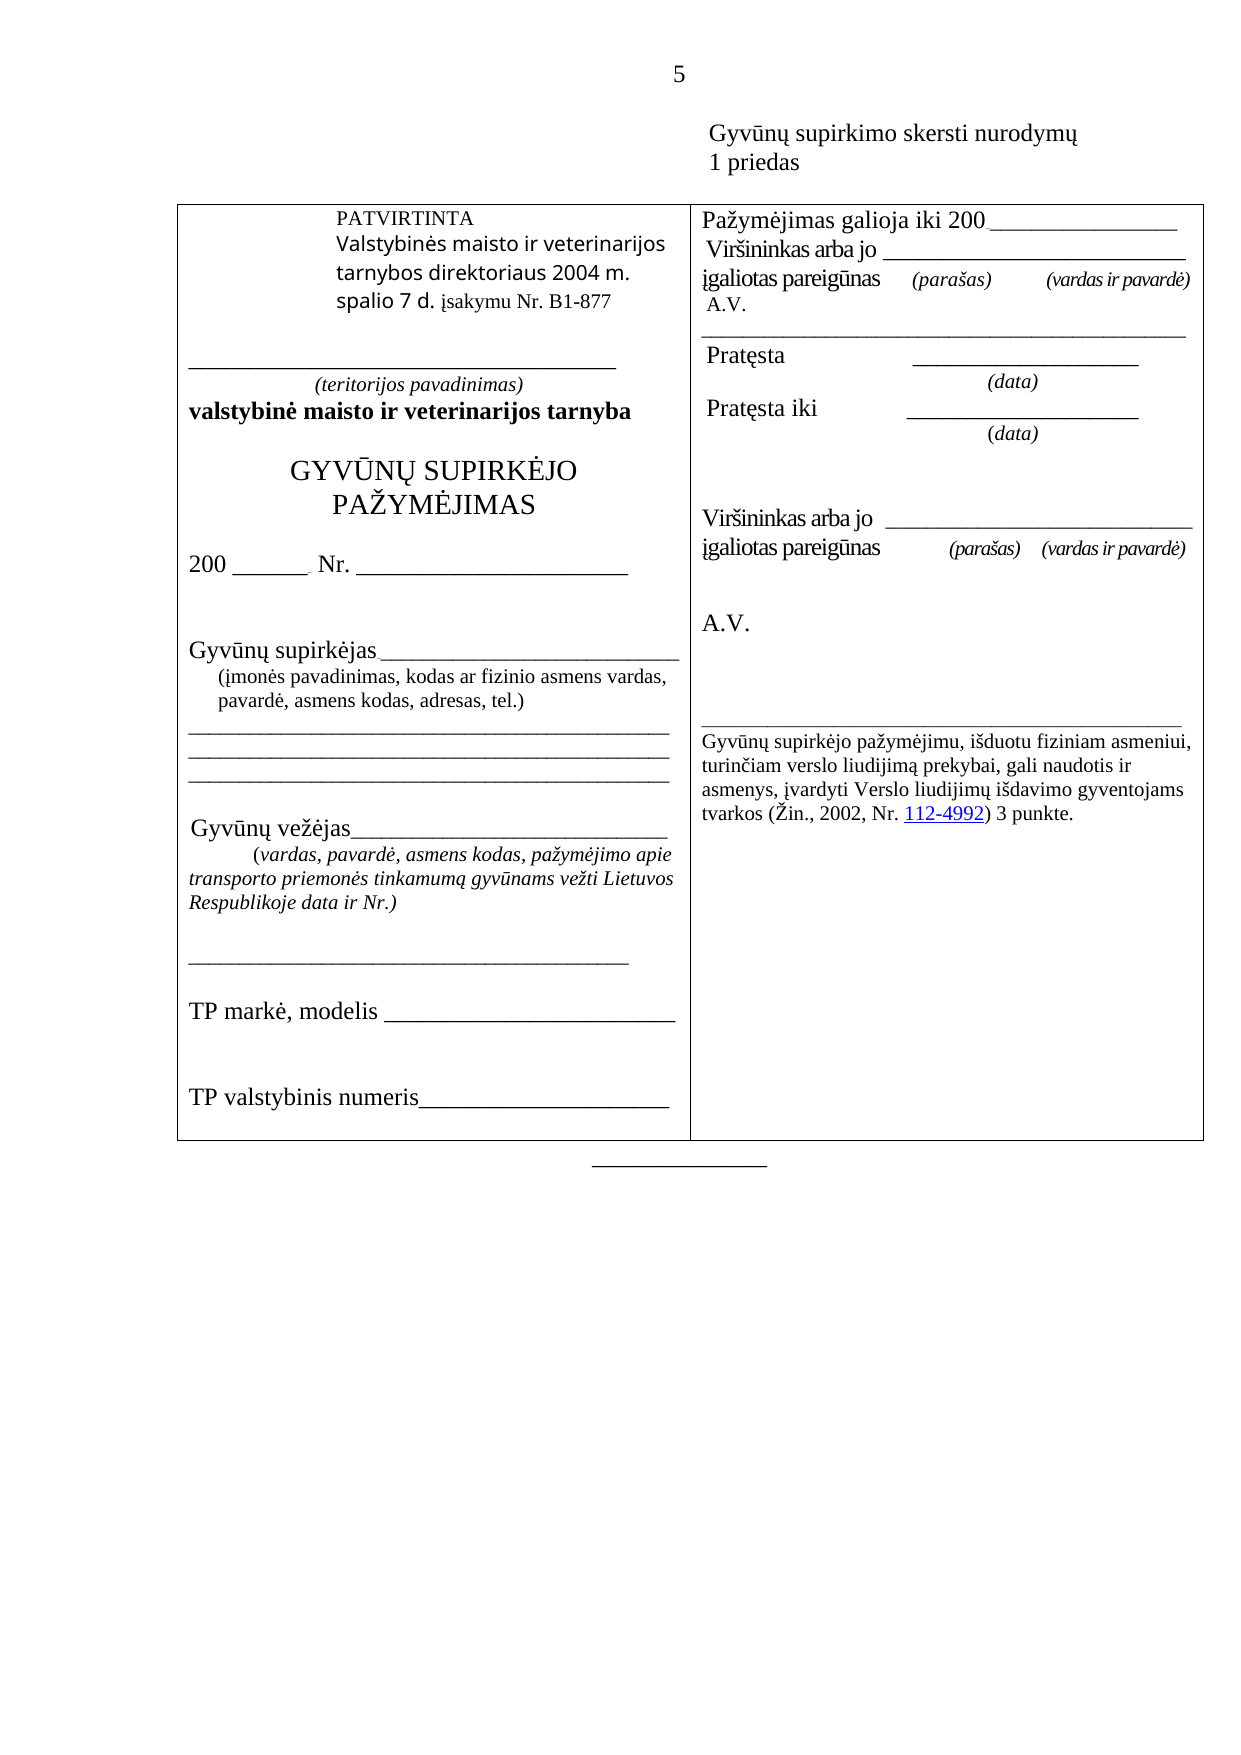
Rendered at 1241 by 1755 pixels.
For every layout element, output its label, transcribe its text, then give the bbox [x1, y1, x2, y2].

text ______________ [177, 1141, 1181, 1169]
text Gyvūnų supirkimo skersti nurodymų [177, 118, 1181, 147]
table_header Pažymėjimas galioja iki 200___________________ Viršininkas arba jo įgaliotas pareigūnas (parašas) (vardas ir pavardė) A.V. Pratęsta (data) Pratęsta iki (data) Viršininkas arba jo įgaliotas pareigūnas (parašas) (vardas ir pavardė) A.V. Gyvūnų supirkėjo pažymėjimu, išduotu fiziniam asmeniui, turinčiam verslo liudijimą prekybai, gali naudotis ir asmenys, įvardyti Verslo liudijimų išdavimo gyventojams tvarkos (Žin., 2002, Nr. 112-4992) 3 punkte. [691, 205, 1203, 1140]
table_header PATVIRTINTA Valstybinės maisto ir veterinarijos tarnybos direktoriaus 2004 m. spalio 7 d. įsakymu Nr. B1-877 (teritorijos pavadinimas) valstybinė maisto ir veterinarijos tarnyba GYVŪNŲ SUPIRKĖJO PAŽYMĖJIMAS 200 _______ Nr. Gyvūnų supirkėjas_ (įmonės pavadinimas, kodas ar fizinio asmens vardas, pavardė, asmens kodas, adresas, tel.) Gyvūnų vežėjas (vardas, pavardė, asmens kodas, pažymėjimo apie transporto priemonės tinkamumą gyvūnams vežti Lietuvos Respublikoje data ir Nr.) TP markė, modelis TP valstybinis numeris [178, 205, 690, 1140]
text 1 priedas [177, 147, 1181, 176]
